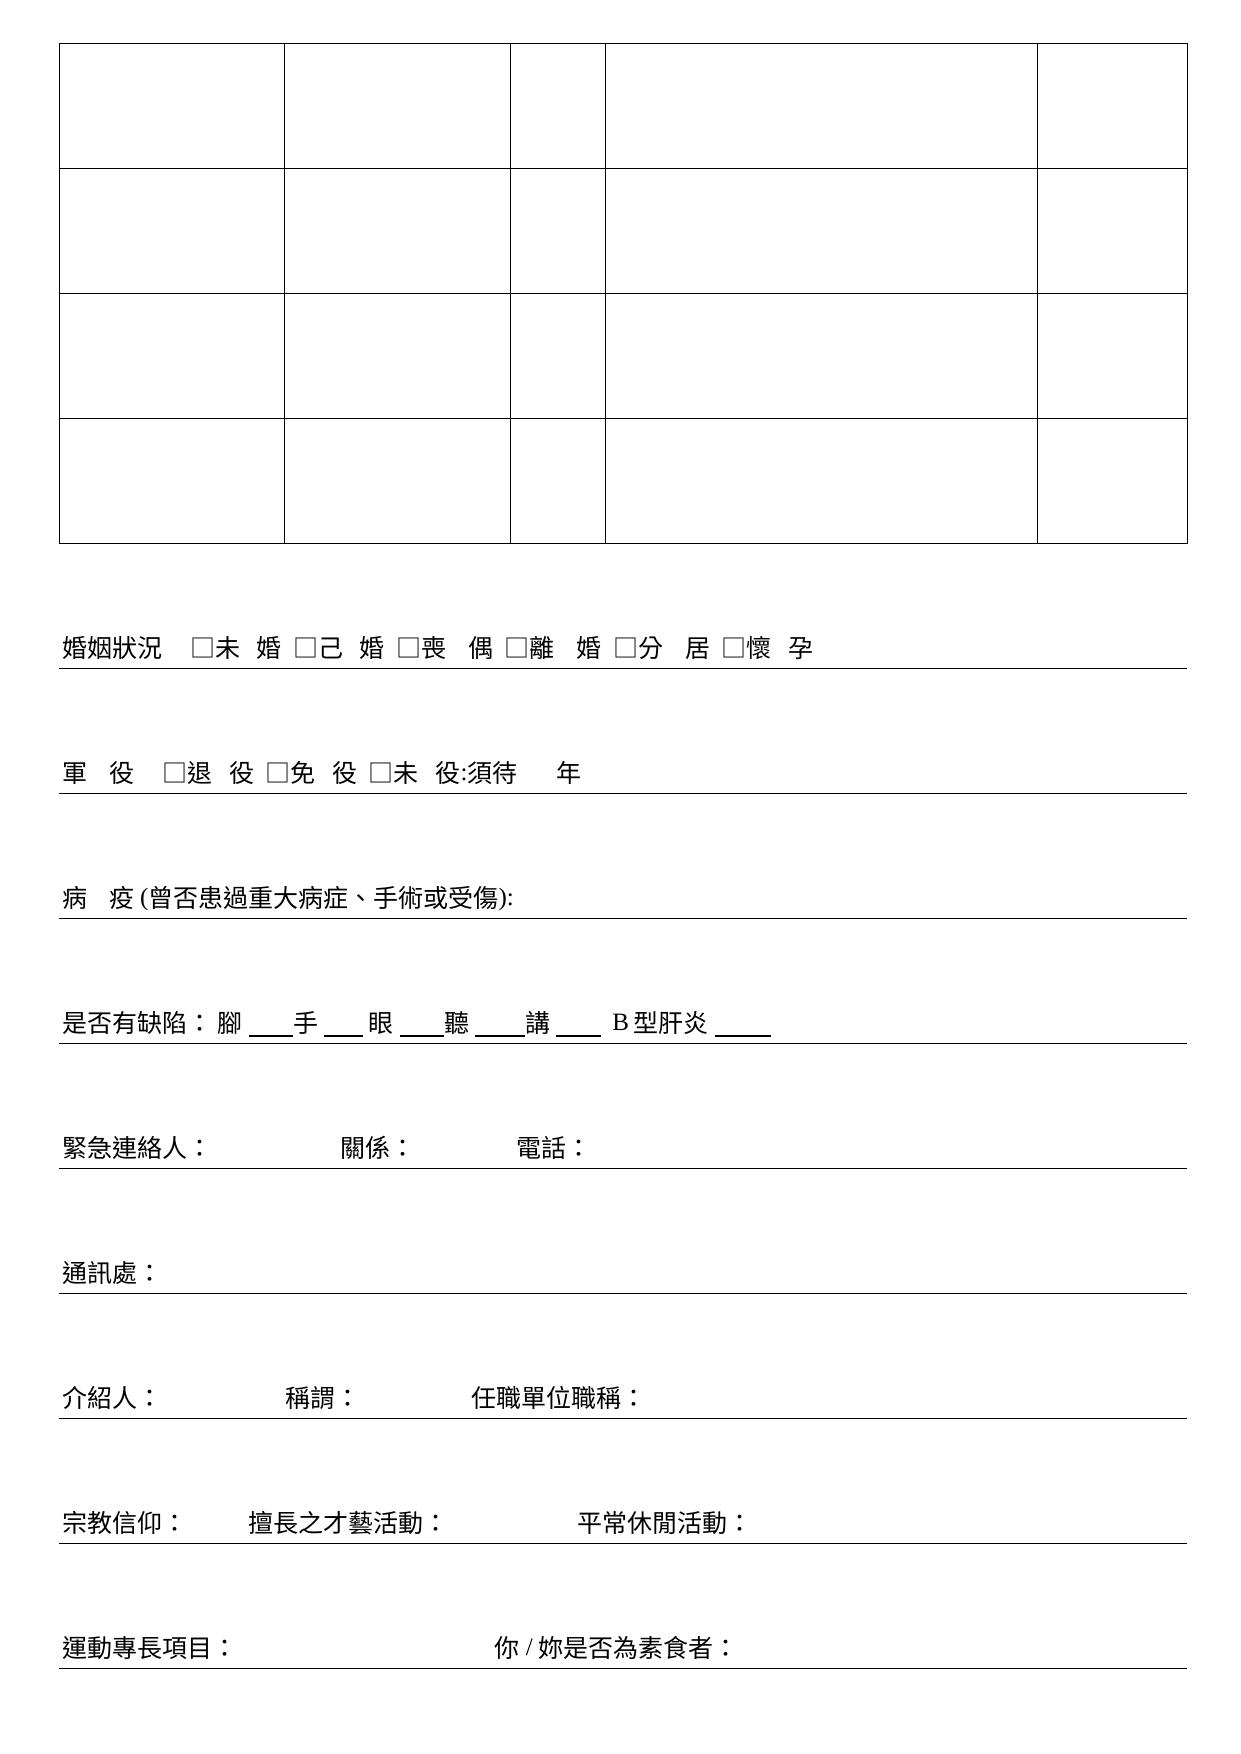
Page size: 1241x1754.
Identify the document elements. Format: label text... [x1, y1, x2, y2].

table_cell 緊急連絡人： 關係： 電話： [59, 1044, 1187, 1168]
table_cell [1038, 169, 1187, 293]
table_cell [1038, 294, 1187, 418]
table_cell [606, 44, 1037, 168]
table_cell [285, 294, 510, 418]
table_cell 通訊處： [59, 1169, 1187, 1293]
table_cell 是否有缺陷： 腳 手 眼 聽 講 B型肝炎 [59, 919, 1187, 1043]
table_cell [60, 419, 284, 543]
table_cell [285, 169, 510, 293]
table_cell 介紹人： 稱謂： 任職單位職稱： [59, 1294, 1187, 1418]
table_cell [1038, 44, 1187, 168]
table_cell [606, 419, 1037, 543]
table_cell [511, 169, 605, 293]
table_cell [285, 419, 510, 543]
table_cell [511, 44, 605, 168]
table_cell [285, 44, 510, 168]
table_cell [606, 169, 1037, 293]
table_cell 病 疫 (曾否患過重大病症、手術或受傷): [59, 794, 1187, 918]
table_cell [511, 419, 605, 543]
table_cell 軍 役 □退 役 □免 役 □未 役:須待 年 [59, 669, 1187, 793]
table_cell [60, 294, 284, 418]
table_cell [60, 44, 284, 168]
table_cell [1038, 419, 1187, 543]
table_cell 婚姻狀況 □未 婚 □己 婚 □喪 偶 □離 婚 □分 居 □懷 孕 [59, 544, 1187, 668]
table_cell [511, 294, 605, 418]
table_cell 運動專長項目： 你 / 妳是否為素食者： [59, 1544, 1187, 1668]
table_cell 宗教信仰： 擅長之才藝活動： 平常休閒活動： [59, 1419, 1187, 1543]
table_cell [606, 294, 1037, 418]
table_cell [60, 169, 284, 293]
